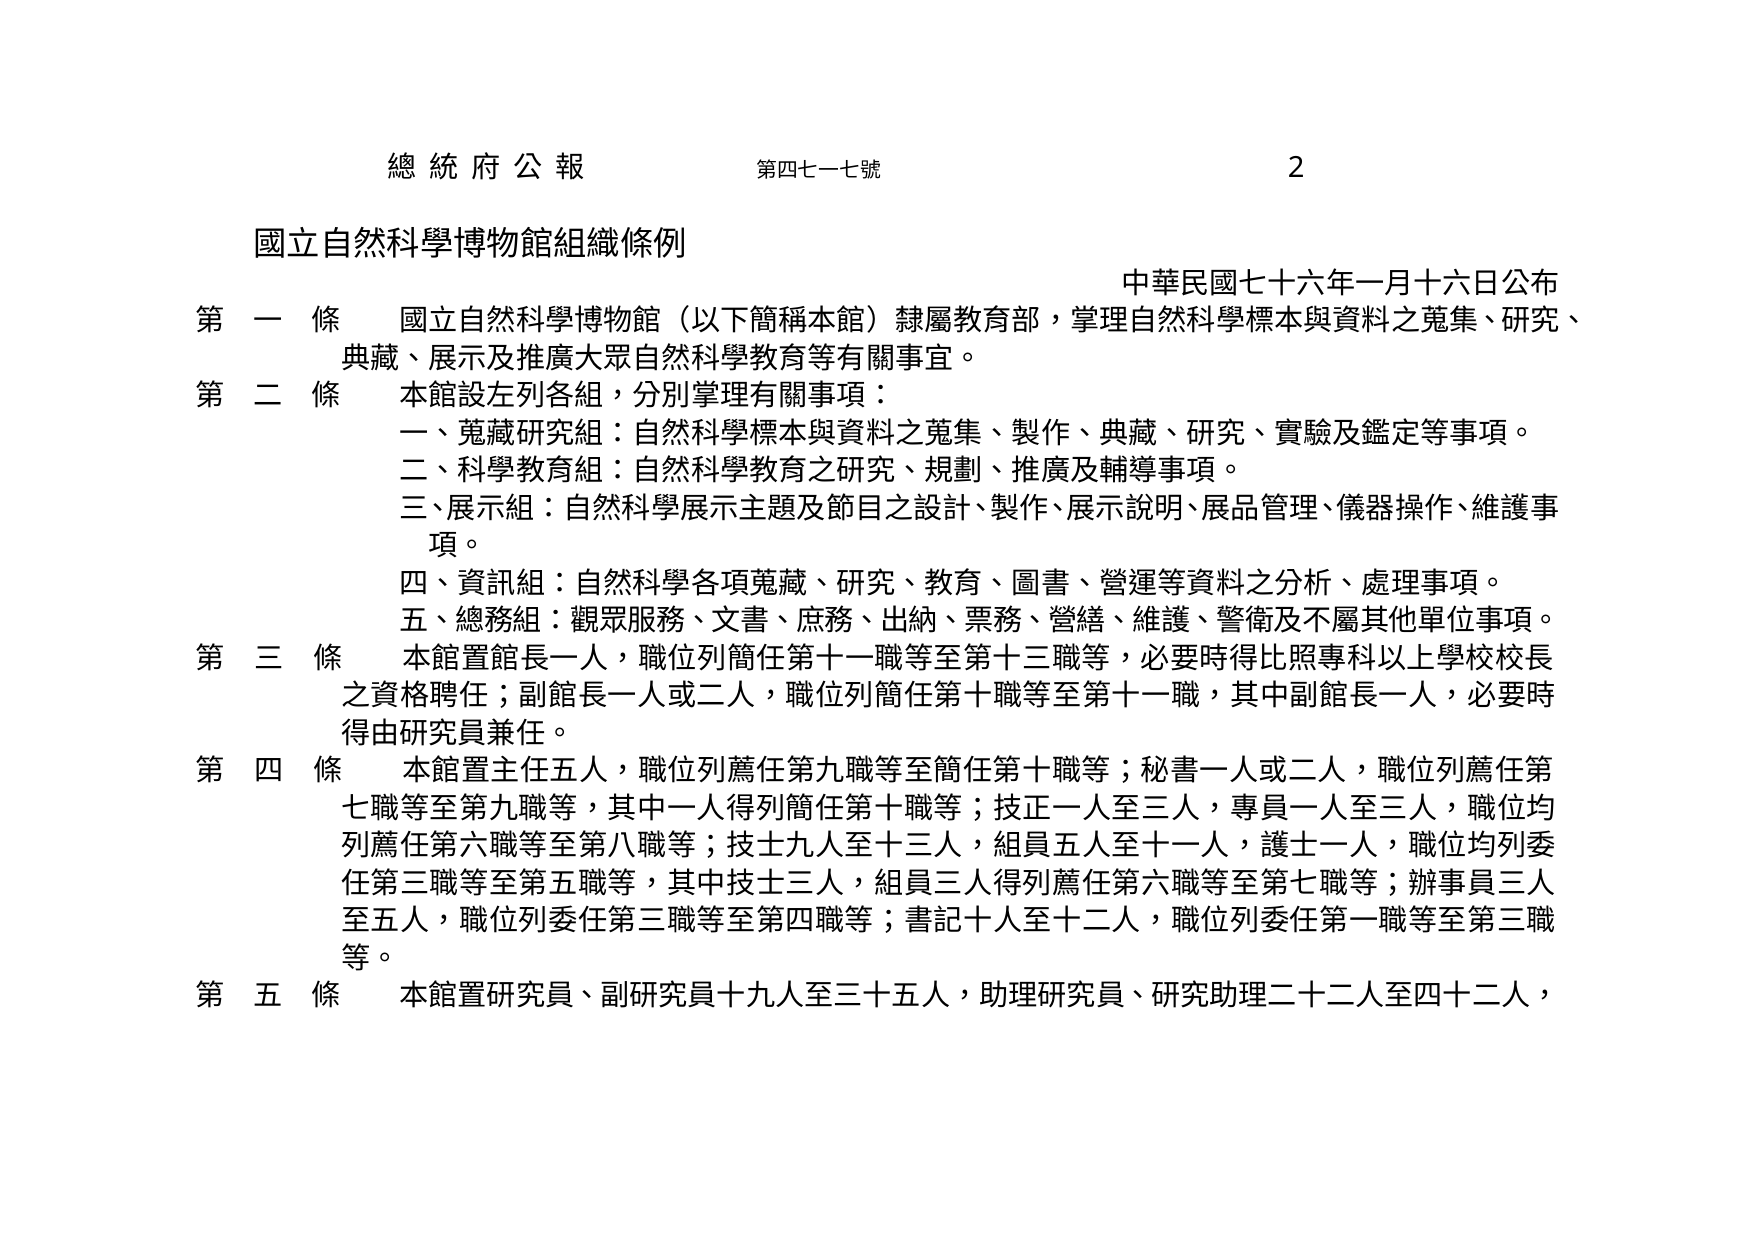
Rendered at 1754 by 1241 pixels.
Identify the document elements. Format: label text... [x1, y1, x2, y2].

text 四、資訊組：自然科學各項蒐藏、研究、教育、圖書、營運等資料之分析、處理事項。 [399, 563, 1559, 601]
text 三、展示組：自然科學展示主題及節目之設計、製作、展示說明、展品管理、儀器操作、維護事項。 [399, 488, 1559, 563]
text 一、蒐藏研究組：自然科學標本與資料之蒐集、製作、典藏、研究、實驗及鑑定等事項。 [399, 413, 1559, 451]
text 第 四 條 本館置主任五人，職位列薦任第九職等至簡任第十職等；秘書一人或二人，職位列薦任第七職等至第九職等，其中一人得列簡任第十職等；技正一人至三人，專員一人至三人，職位均列薦任第六職等至第八職等；技士九人至十三人，組員五人至十一人，護士一人，職位均列委任第三職等至第五職等，其中技士三人，組員三人得列薦任第六職等至第七職等；辦事員三人至五人，職位列委任第三職等至第四職等；書記十人至十二人，職位列委任第一職等至第三職等。 [195, 751, 1559, 976]
text 第 三 條 本館置館長一人，職位列簡任第十一職等至第十三職等，必要時得比照專科以上學校校長之資格聘任；副館長一人或二人，職位列簡任第十職等至第十一職，其中副館長一人，必要時得由研究員兼任。 [195, 638, 1559, 751]
text 二、科學教育組：自然科學教育之研究、規劃、推廣及輔導事項。 [399, 451, 1559, 488]
text 第 二 條 本館設左列各組，分別掌理有關事項： [195, 376, 1559, 413]
text 中華民國七十六年一月十六日公布 [195, 263, 1559, 301]
text 第 一 條 國立自然科學博物館（以下簡稱本館）隸屬教育部，掌理自然科學標本與資料之蒐集、研究、典藏、展示及推廣大眾自然科學教育等有關事宜。 [195, 301, 1559, 376]
text 國立自然科學博物館組織條例 [253, 222, 1559, 263]
text 五、總務組：觀眾服務、文書、庶務、出納、票務、營繕、維護、警衛及不屬其他單位事項。 [399, 601, 1559, 638]
text 第 五 條 本館置研究員、副研究員十九人至三十五人，助理研究員、研究助理二十二人至四十二人， [195, 976, 1559, 1013]
